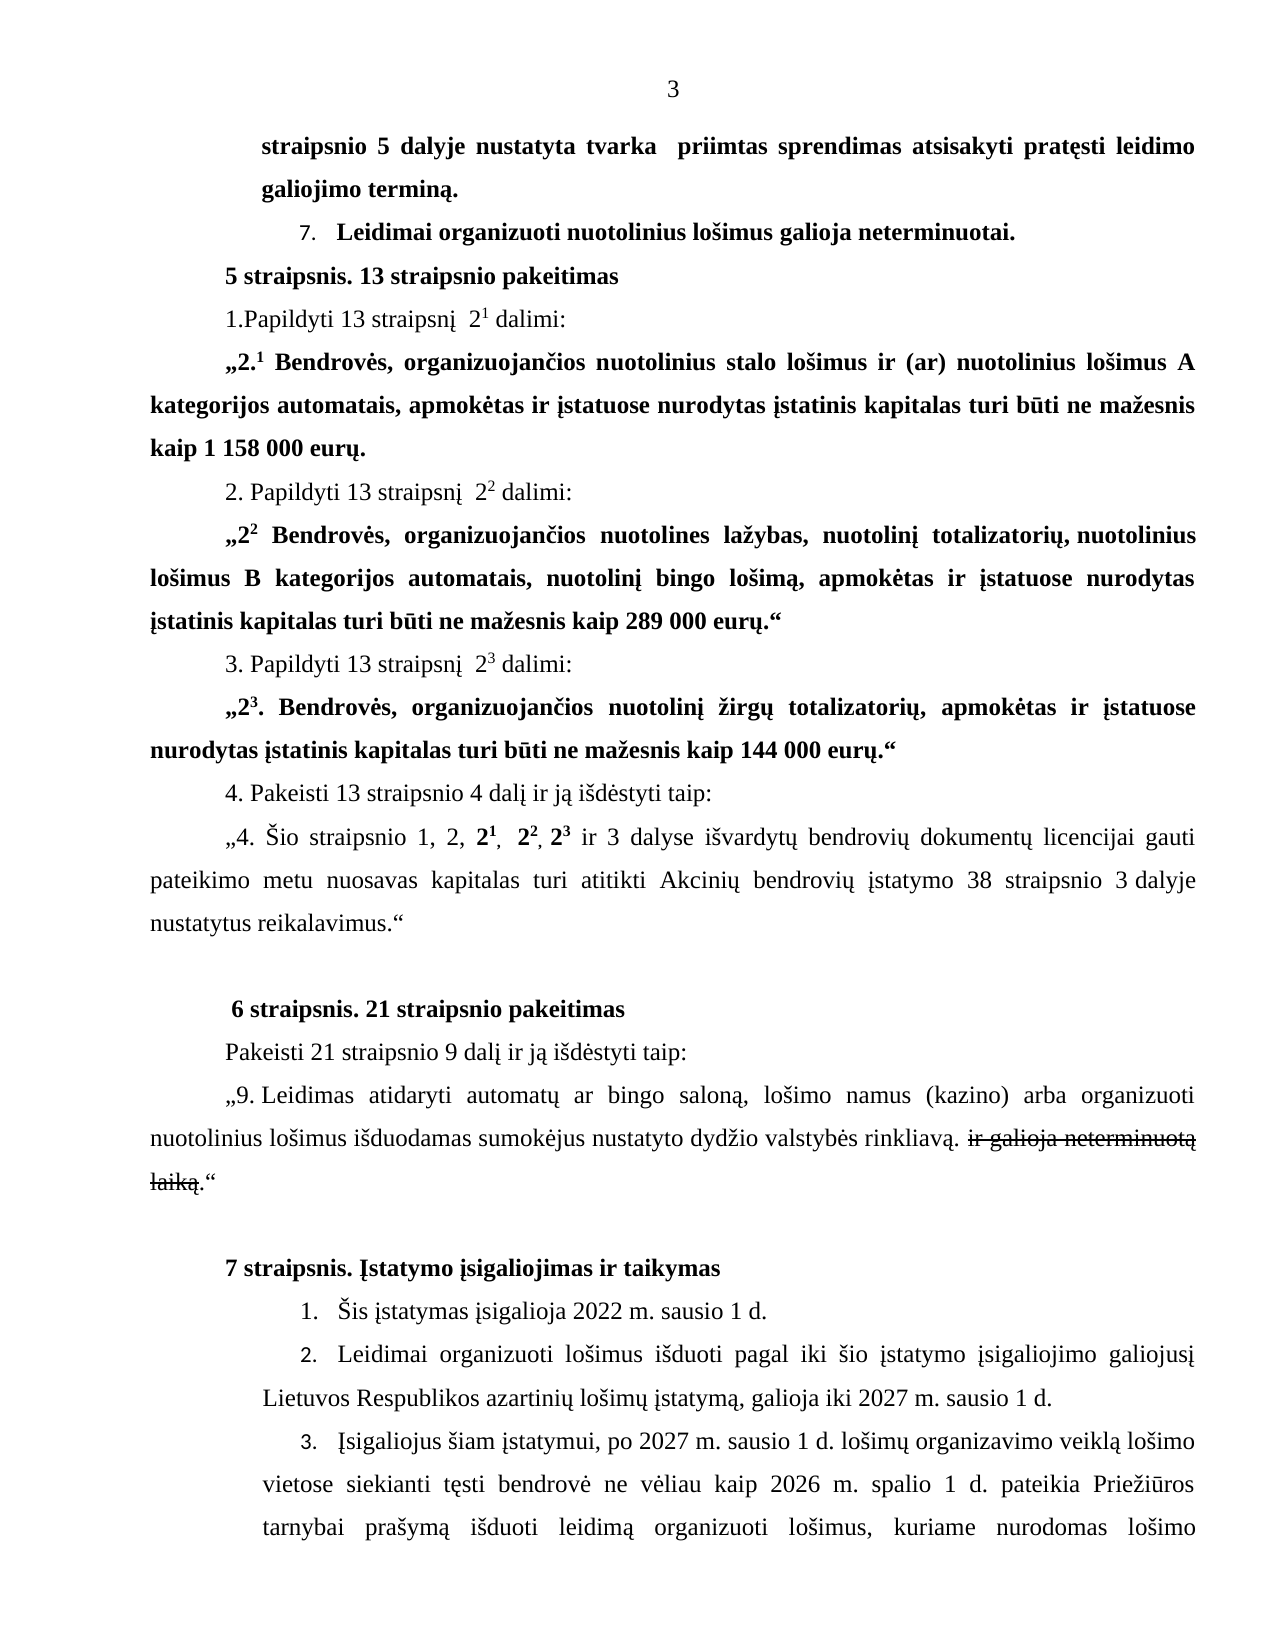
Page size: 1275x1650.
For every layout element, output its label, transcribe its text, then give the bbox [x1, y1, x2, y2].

text Pakeisti 21 straipsnio 9 dalį ir ją išdėstyti taip: [150, 1037, 1196, 1066]
text „9. Leidimas atidaryti automatų ar bingo saloną, lošimo namus (kazino) arba organizuoti nuotolinius lošimus išduodamas sumokėjus nustatyto dydžio valstybės rinkliavą. ir galioja neterminuotą laiką.“ [150, 1080, 1196, 1195]
list Leidimai organizuoti lošimus išduoti pagal iki šio įstatymo įsigaliojimo galiojusį Lietuvos Respublikos azartinių lošimų įstatymą, galioja iki 2027 m. sausio 1 d. [225, 1339, 1196, 1411]
text 2. Papildyti 13 straipsnį 22 dalimi: [150, 477, 1196, 505]
text 4. Pakeisti 13 straipsnio 4 dalį ir ją išdėstyti taip: [150, 778, 1196, 807]
text „2.1 Bendrovės, organizuojančios nuotolinius stalo lošimus ir (ar) nuotolinius lošimus A kategorijos automatais, apmokėtas ir įstatuose nurodytas įstatinis kapitalas turi būti ne mažesnis kaip 1 158 000 eurų. [150, 347, 1196, 462]
text „23. Bendrovės, organizuojančios nuotolinį žirgų totalizatorių, apmokėtas ir įstatuose nurodytas įstatinis kapitalas turi būti ne mažesnis kaip 144 000 eurų.“ [150, 692, 1196, 764]
list Šis įstatymas įsigalioja 2022 m. sausio 1 d. [225, 1296, 1196, 1325]
text 7 straipsnis. Įstatymo įsigaliojimas ir taikymas [150, 1253, 1196, 1282]
text 5 straipsnis. 13 straipsnio pakeitimas [150, 261, 1196, 290]
text 3. Papildyti 13 straipsnį 23 dalimi: [150, 649, 1196, 678]
text 1.Papildyti 13 straipsnį 21 dalimi: [150, 304, 1196, 333]
list Leidimai organizuoti nuotolinius lošimus galioja neterminuotai. [224, 217, 1196, 247]
list Įsigaliojus šiam įstatymui, po 2027 m. sausio 1 d. lošimų organizavimo veiklą lošimo vietose siekianti tęsti bendrovė ne vėliau kaip 2026 m. spalio 1 d. pateikia Priežiūros tarnybai prašymą išduoti leidimą organizuoti lošimus, kuriame nurodomas lošimo [225, 1426, 1196, 1541]
text „4. Šio straipsnio 1, 2, 21, 22, 23 ir 3 dalyse išvardytų bendrovių dokumentų licencijai gauti pateikimo metu nuosavas kapitalas turi atitikti Akcinių bendrovių įstatymo 38 straipsnio 3 dalyje nustatytus reikalavimus.“ [150, 822, 1196, 937]
list straipsnio 5 dalyje nustatyta tvarka priimtas sprendimas atsisakyti pratęsti leidimo galiojimo terminą. [224, 131, 1196, 203]
text 6 straipsnis. 21 straipsnio pakeitimas [150, 994, 1196, 1023]
text „22 Bendrovės, organizuojančios nuotolines lažybas, nuotolinį totalizatorių, nuotolinius lošimus B kategorijos automatais, nuotolinį bingo lošimą, apmokėtas ir įstatuose nurodytas įstatinis kapitalas turi būti ne mažesnis kaip 289 000 eurų.“ [150, 520, 1196, 635]
